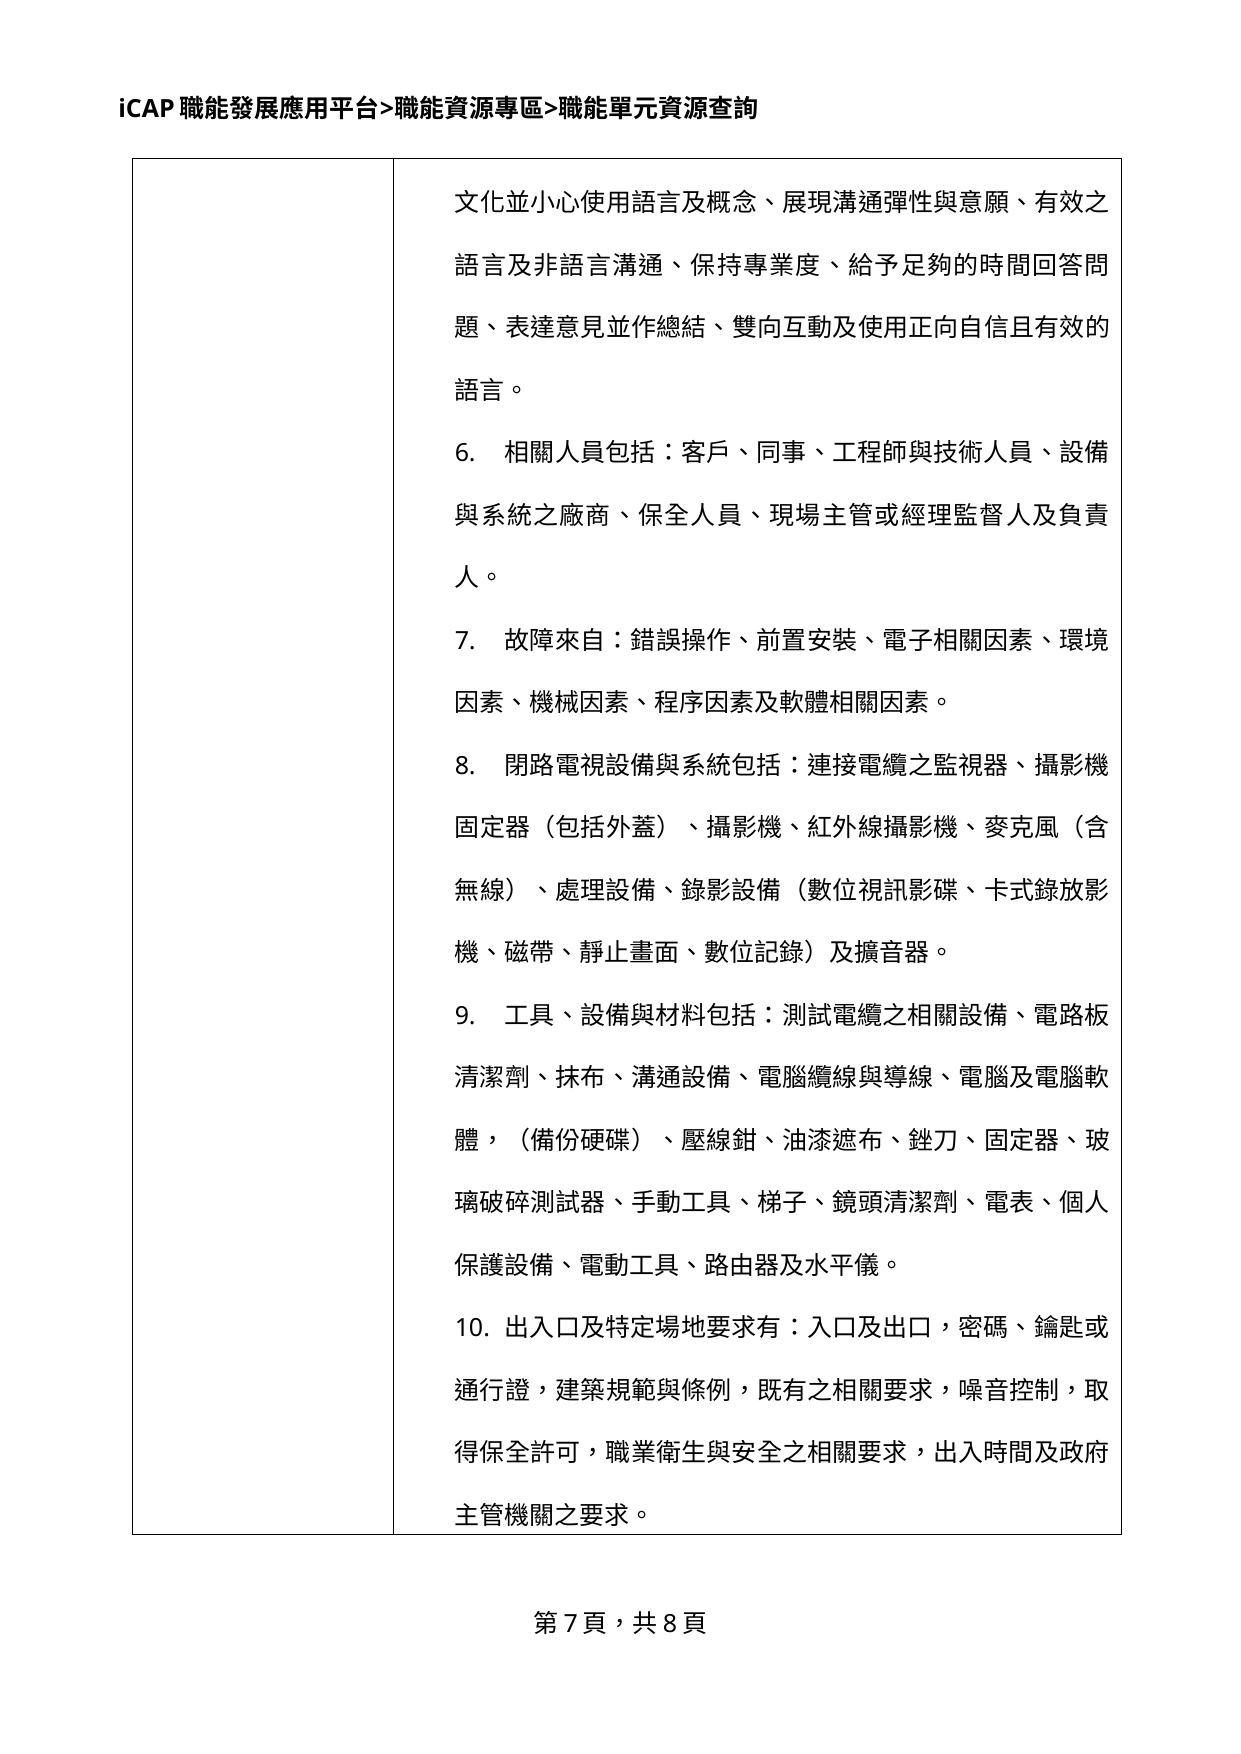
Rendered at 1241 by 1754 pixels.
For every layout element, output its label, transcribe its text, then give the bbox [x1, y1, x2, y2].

table_cell [133, 159, 393, 1534]
table_cell 法規包括：工作場域安全、環境議題、平等的就業機會、勞資關係、反歧視及多樣化、法院裁定與企業協定、證據蒐集、資訊自由、執照安排與證照要求、隱私要求、相關產業實務規範、電信相關資訊及貿易實務。 組織要求可能有：具備公正之政策與條例、商業及實行計畫、客戶服務標準、行為倫理守則、溝通與回報程序、解決抱怨及爭執之程序、緊急應變計畫及疏散作業程序、勞資雙方之權利義務、職業衛生與安全政策與程序、隱私權及保密性、品質保證與持續改進之過程及標準、資源參數與程序、保全人員之職責與規範及資訊之儲存與處理（備份檔案建立、清冊及銷毀）。 作業指示包括：出入口與特定場地要求，閉路電視設備與系統之相關資訊（特色、功能及能力、安裝程序、廠商指示及操作、檢修與維修要求、類型、保固與保證），閉路電視設備與系統位置之相關資訊，設備、工具及材料之要求，個人保護裝備之相關要求，回報之要求及檢討，客戶之特定需求，工作時間，作業排程，作業項目及程序。 相關訊息有：運作效能之歷史資料、操作數據及現場變因（設備與系統之使用、環境狀況、建築結構） 人際溝通技巧包括：主動聆聽、保持理性、展現尊重並保持公平、具建設性之建議、適當的聲調與肢體語言、注意文化並小心使用語言及概念、展現溝通彈性與意願、有效之語言及非語言溝通、保持專業度、給予足夠的時間回答問題、表達意見並作總結、雙向互動及使用正向自信且有效的語言。 相關人員包括：客戶、同事、工程師與技術人員、設備與系統之廠商、保全人員、現場主管或經理監督人及負責人。 故障來自：錯誤操作、前置安裝、電子相關因素、環境因素、機械因素、程序因素及軟體相關因素。 閉路電視設備與系統包括：連接電纜之監視器、攝影機固定器（包括外蓋）、攝影機、紅外線攝影機、麥克風（含無線）、處理設備、錄影設備（數位視訊影碟、卡式錄放影機、磁帶、靜止畫面、數位記錄）及擴音器。 工具、設備與材料包括：測試電纜之相關設備、電路板清潔劑、抹布、溝通設備、電腦纜線與導線、電腦及電腦軟體，（備份硬碟）、壓線鉗、油漆遮布、銼刀、固定器、玻璃破碎測試器、手動工具、梯子、鏡頭清潔劑、電表、個人保護設備、電動工具、路由器及水平儀。 出入口及特定場地要求有：入口及出口，密碼、鑰匙或通行證，建築規範與條例，既有之相關要求，噪音控制，取得保全許可，職業衛生與安全之相關要求，出入時間及政府主管機關之要求。 風險及危害包括：化學危害（電池腐蝕），電線外露，漏電，暴露於石棉、建築殘料、灰塵、玻璃纖維、電力、天然或其他氣體、噪音、蟲害及水，人工操作及違反建築規範與條例。 職業衛生與安全要求包括：緊急應變及處理程序、遵循有限空間作業之程序、執行安全政策與程序（化學物質、氣體與煙霧、隔離程序、監控與測試程序、個人保護裝備及衣物之使用及工作許可之相關程序）、認識風險與危害、安全教育訓練、使用電線及電纜、使用工具及設備。 個人保護設備包括：呼吸裝置、滅火器、急救箱、絕緣手套、頭部保護（安全頭盔）、聽力保護、護膝、面罩、防護靴、護目鏡、警示標誌及警示帶、三角錐及手電筒。 系統式錯誤找尋方法包括：盡快辨識不良狀況、漸進式絕緣不良、詳閱所有可取得資訊、使用系統式方法、使用測試設備、檢查持續出現之問題及人員操作不當。 操作數據記錄在：備份資料、中央監控之記錄、維修檔案、廠商指導、軟體記錄、目視檢測、檢查表及工作日誌。 記錄包括：閉路電視設備與系統之不良運作、不良或故障之工具及設備、閉路電視設備與系統之位置、所使用之材料、修繕相關建議、測試與檢查結果、保固狀況、工作內容報告及處理結果、書面及電子報告。 [394, 159, 1121, 1534]
